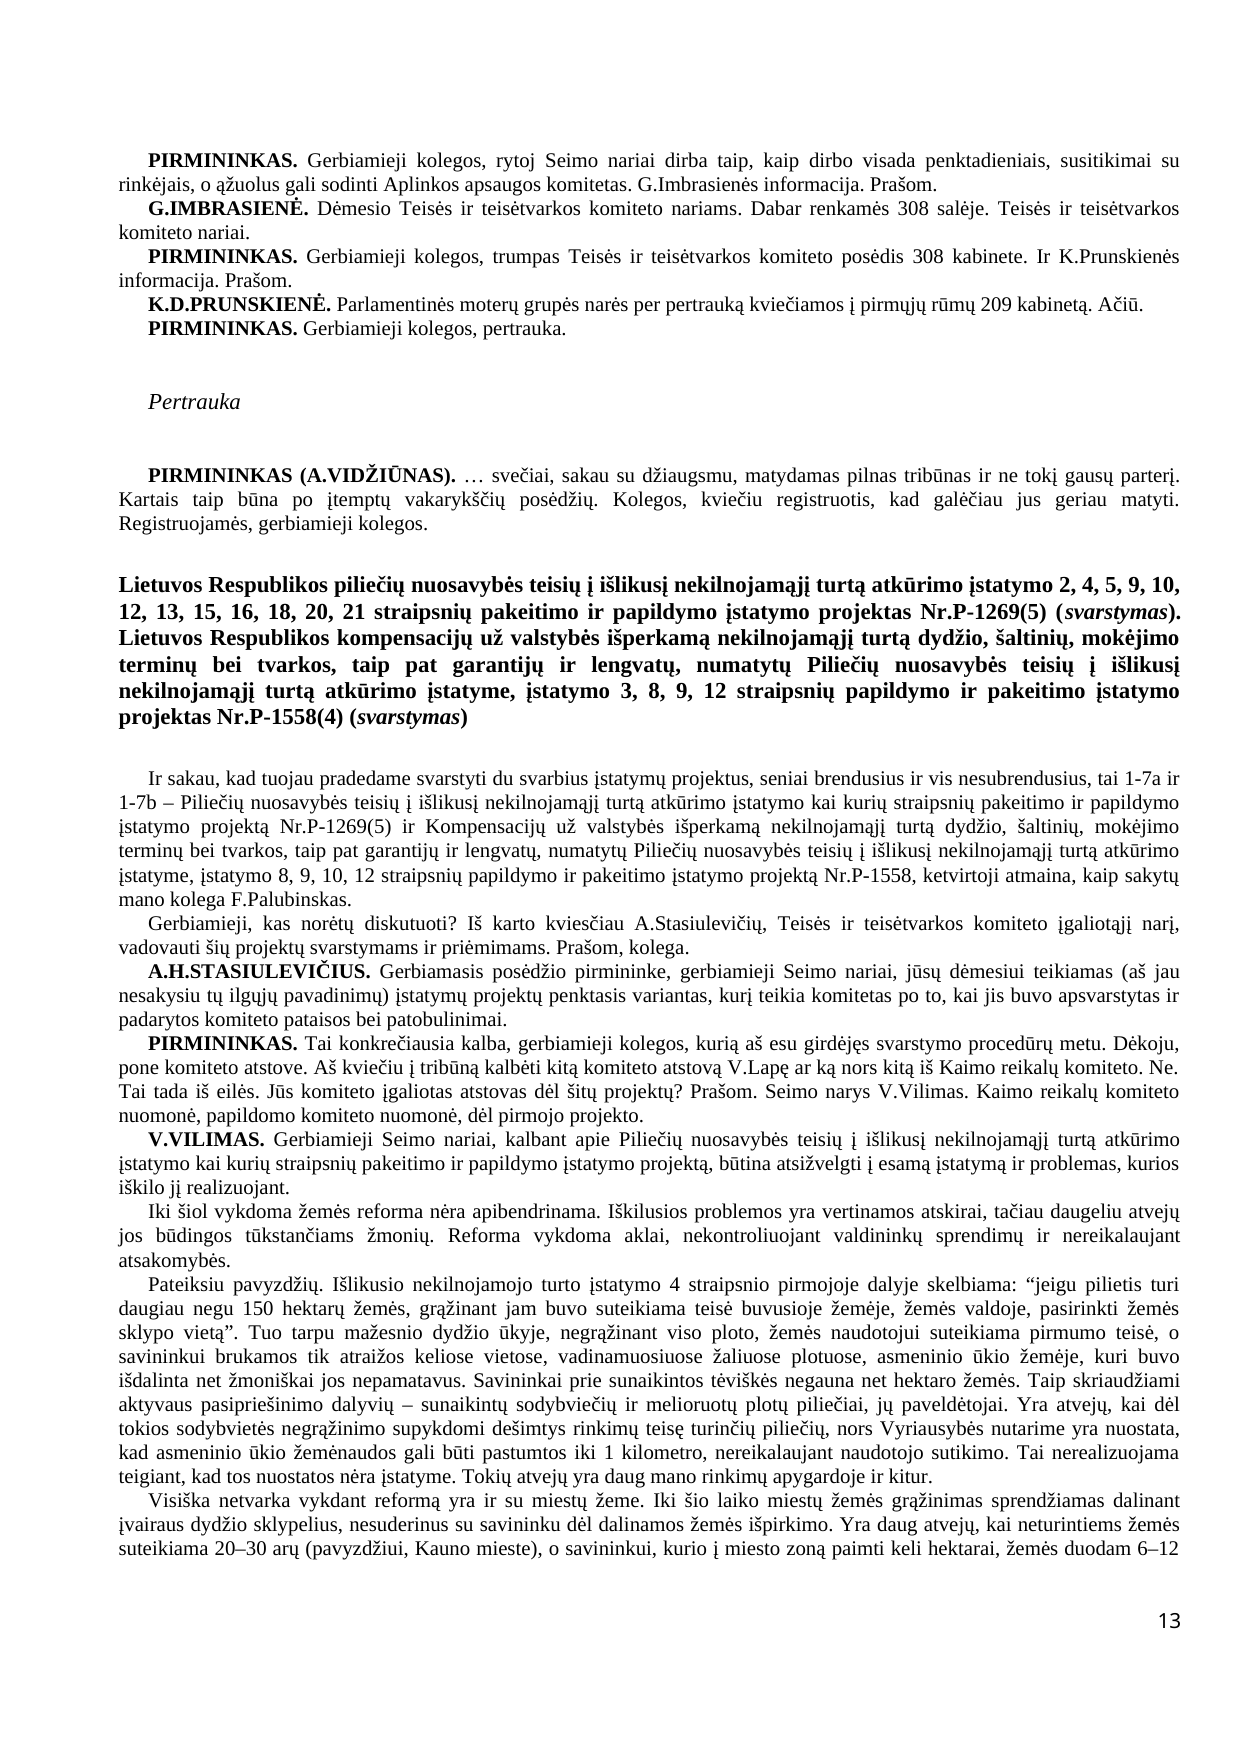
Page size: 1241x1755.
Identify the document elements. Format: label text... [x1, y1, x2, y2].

text Iki šiol vykdoma žemės reforma nėra apibendrinama. Iškilusios problemos yra vertinamos atskirai, tačiau daugeliu atvejų jos būdingos tūkstančiams žmonių. Reforma vykdoma aklai, nekontroliuojant valdininkų sprendimų ir nereikalaujant atsakomybės. [118, 1199, 1181, 1272]
text K.D.PRUNSKIENĖ. Parlamentinės moterų grupės narės per pertrauką kviečiamos į pirmųjų rūmų 209 kabinetą. Ačiū. [118, 292, 1181, 316]
text PIRMININKAS. Gerbiamieji kolegos, trumpas Teisės ir teisėtvarkos komiteto posėdis 308 kabinete. Ir K.Prunskienės informacija. Prašom. [118, 244, 1181, 292]
subtitle Pertrauka [118, 388, 1181, 415]
text Lietuvos Respublikos piliečių nuosavybės teisių į išlikusį nekilnojamąjį turtą atkūrimo įstatymo 2, 4, 5, 9, 10, 12, 13, 15, 16, 18, 20, 21 straipsnių pakeitimo ir papildymo įstatymo projektas Nr.P-1269(5) (svarstymas). Lietuvos Respublikos kompensacijų už valstybės išperkamą nekilnojamąjį turtą dydžio, šaltinių, mokėjimo terminų bei tvarkos, taip pat garantijų ir lengvatų, numatytų Piliečių nuosavybės teisių į išlikusį nekilnojamąjį turtą atkūrimo įstatyme, įstatymo 3, 8, 9, 12 straipsnių papildymo ir pakeitimo įstatymo projektas Nr.P-1558(4) (svarstymas) [118, 572, 1181, 730]
text G.IMBRASIENĖ. Dėmesio Teisės ir teisėtvarkos komiteto nariams. Dabar renkamės 308 salėje. Teisės ir teisėtvarkos komiteto nariai. [118, 196, 1181, 244]
text A.H.STASIULEVIČIUS. Gerbiamasis posėdžio pirmininke, gerbiamieji Seimo nariai, jūsų dėmesiui teikiamas (aš jau nesakysiu tų ilgųjų pavadinimų) įstatymų projektų penktasis variantas, kurį teikia komitetas po to, kai jis buvo apsvarstytas ir padarytos komiteto pataisos bei patobulinimai. [118, 959, 1181, 1031]
text PIRMININKAS (A.VIDŽIŪNAS). … svečiai, sakau su džiaugsmu, matydamas pilnas tribūnas ir ne tokį gausų parterį. Kartais taip būna po įtemptų vakarykščių posėdžių. Kolegos, kviečiu registruotis, kad galėčiau jus geriau matyti. Registruojamės, gerbiamieji kolegos. [118, 463, 1181, 535]
text PIRMININKAS. Gerbiamieji kolegos, rytoj Seimo nariai dirba taip, kaip dirbo visada penktadieniais, susitikimai su rinkėjais, o ąžuolus gali sodinti Aplinkos apsaugos komitetas. G.Imbrasienės informacija. Prašom. [118, 148, 1181, 196]
text Gerbiamieji, kas norėtų diskutuoti? Iš karto kviesčiau A.Stasiulevičių, Teisės ir teisėtvarkos komiteto įgaliotąjį narį, vadovauti šių projektų svarstymams ir priėmimams. Prašom, kolega. [118, 911, 1181, 959]
text Ir sakau, kad tuojau pradedame svarstyti du svarbius įstatymų projektus, seniai brendusius ir vis nesubrendusius, tai 1-7a ir 1-7b – Piliečių nuosavybės teisių į išlikusį nekilnojamąjį turtą atkūrimo įstatymo kai kurių straipsnių pakeitimo ir papildymo įstatymo projektą Nr.P-1269(5) ir Kompensacijų už valstybės išperkamą nekilnojamąjį turtą dydžio, šaltinių, mokėjimo terminų bei tvarkos, taip pat garantijų ir lengvatų, numatytų Piliečių nuosavybės teisių į išlikusį nekilnojamąjį turtą atkūrimo įstatyme, įstatymo 8, 9, 10, 12 straipsnių papildymo ir pakeitimo įstatymo projektą Nr.P-1558, ketvirtoji atmaina, kaip sakytų mano kolega F.Palubinskas. [118, 766, 1181, 911]
text PIRMININKAS. Tai konkrečiausia kalba, gerbiamieji kolegos, kurią aš esu girdėjęs svarstymo procedūrų metu. Dėkoju, pone komiteto atstove. Aš kviečiu į tribūną kalbėti kitą komiteto atstovą V.Lapę ar ką nors kitą iš Kaimo reikalų komiteto. Ne. Tai tada iš eilės. Jūs komiteto įgaliotas atstovas dėl šitų projektų? Prašom. Seimo narys V.Vilimas. Kaimo reikalų komiteto nuomonė, papildomo komiteto nuomonė, dėl pirmojo projekto. [118, 1031, 1181, 1127]
text V.VILIMAS. Gerbiamieji Seimo nariai, kalbant apie Piliečių nuosavybės teisių į išlikusį nekilnojamąjį turtą atkūrimo įstatymo kai kurių straipsnių pakeitimo ir papildymo įstatymo projektą, būtina atsižvelgti į esamą įstatymą ir problemas, kurios iškilo jį realizuojant. [118, 1127, 1181, 1199]
text Visiška netvarka vykdant reformą yra ir su miestų žeme. Iki šio laiko miestų žemės grąžinimas sprendžiamas dalinant įvairaus dydžio sklypelius, nesuderinus su savininku dėl dalinamos žemės išpirkimo. Yra daug atvejų, kai neturintiems žemės suteikiama 20–30 arų (pavyzdžiui, Kauno mieste), o savininkui, kurio į miesto zoną paimti keli hektarai, žemės duodam 6–12 [118, 1488, 1181, 1560]
text Pateiksiu pavyzdžių. Išlikusio nekilnojamojo turto įstatymo 4 straipsnio pirmojoje dalyje skelbiama: “jeigu pilietis turi daugiau negu 150 hektarų žemės, grąžinant jam buvo suteikiama teisė buvusioje žemėje, žemės valdoje, pasirinkti žemės sklypo vietą”. Tuo tarpu mažesnio dydžio ūkyje, negrąžinant viso ploto, žemės naudotojui suteikiama pirmumo teisė, o savininkui brukamos tik atraižos keliose vietose, vadinamuosiuose žaliuose plotuose, asmeninio ūkio žemėje, kuri buvo išdalinta net žmoniškai jos nepamatavus. Savininkai prie sunaikintos tėviškės negauna net hektaro žemės. Taip skriaudžiami aktyvaus pasipriešinimo dalyvių – sunaikintų sodybviečių ir melioruotų plotų piliečiai, jų paveldėtojai. Yra atvejų, kai dėl tokios sodybvietės negrąžinimo supykdomi dešimtys rinkimų teisę turinčių piliečių, nors Vyriausybės nutarime yra nuostata, kad asmeninio ūkio žemėnaudos gali būti pastumtos iki 1 kilometro, nereikalaujant naudotojo sutikimo. Tai nerealizuojama teigiant, kad tos nuostatos nėra įstatyme. Tokių atvejų yra daug mano rinkimų apygardoje ir kitur. [118, 1272, 1181, 1488]
text PIRMININKAS. Gerbiamieji kolegos, pertrauka. [118, 316, 1181, 340]
